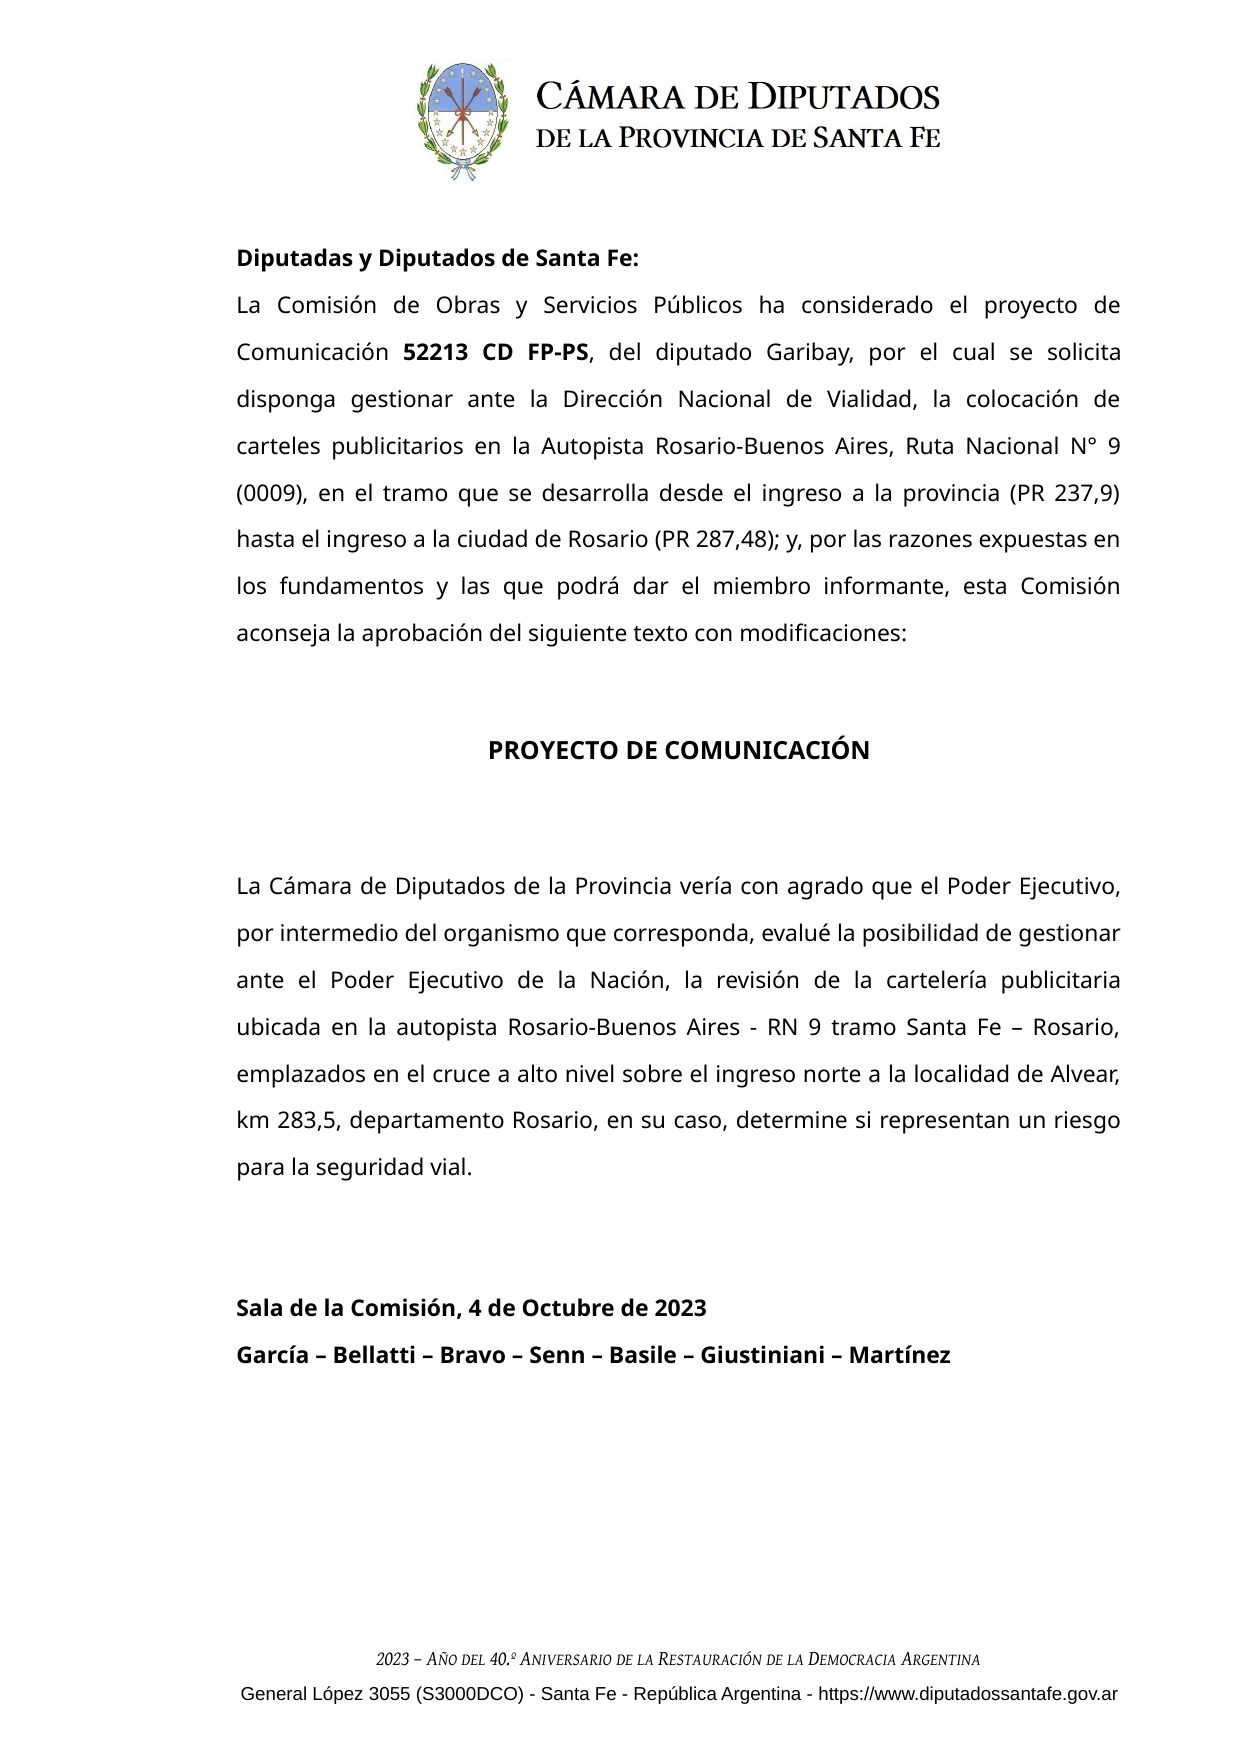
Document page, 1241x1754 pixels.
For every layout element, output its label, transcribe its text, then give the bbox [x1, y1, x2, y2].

text La Cámara de Diputados de la Provincia vería con agrado que el Poder Ejecutivo, por intermedio del organismo que corresponda, evalué la posibilidad de gestionar ante el Poder Ejecutivo de la Nación, la revisión de la cartelería publicitaria ubicada en la autopista Rosario-Buenos Aires - RN 9 tramo Santa Fe – Rosario, emplazados en el cruce a alto nivel sobre el ingreso norte a la localidad de Alvear, km 283,5, departamento Rosario, en su caso, determine si representan un riesgo para la seguridad vial. [236, 870, 1122, 1182]
text García – Bellatti – Bravo – Senn – Basile – Giustiniani – Martínez [236, 1339, 1122, 1370]
text PROYECTO DE COMUNICACIÓN [236, 733, 1122, 767]
text Sala de la Comisión, 4 de Octubre de 2023 [236, 1292, 1122, 1323]
text Diputadas y Diputados de Santa Fe: [236, 242, 1122, 273]
text La Comisión de Obras y Servicios Públicos ha considerado el proyecto de Comunicación 52213 CD FP-PS, del diputado Garibay, por el cual se solicita disponga gestionar ante la Dirección Nacional de Vialidad, la colocación de carteles publicitarios en la Autopista Rosario-Buenos Aires, Ruta Nacional N° 9 (0009), en el tramo que se desarrolla desde el ingreso a la provincia (PR 237,9) hasta el ingreso a la ciudad de Rosario (PR 287,48); y, por las razones expuestas en los fundamentos y las que podrá dar el miembro informante, esta Comisión aconseja la aprobación del siguiente texto con modificaciones: [236, 289, 1122, 648]
picture [413, 59, 945, 183]
